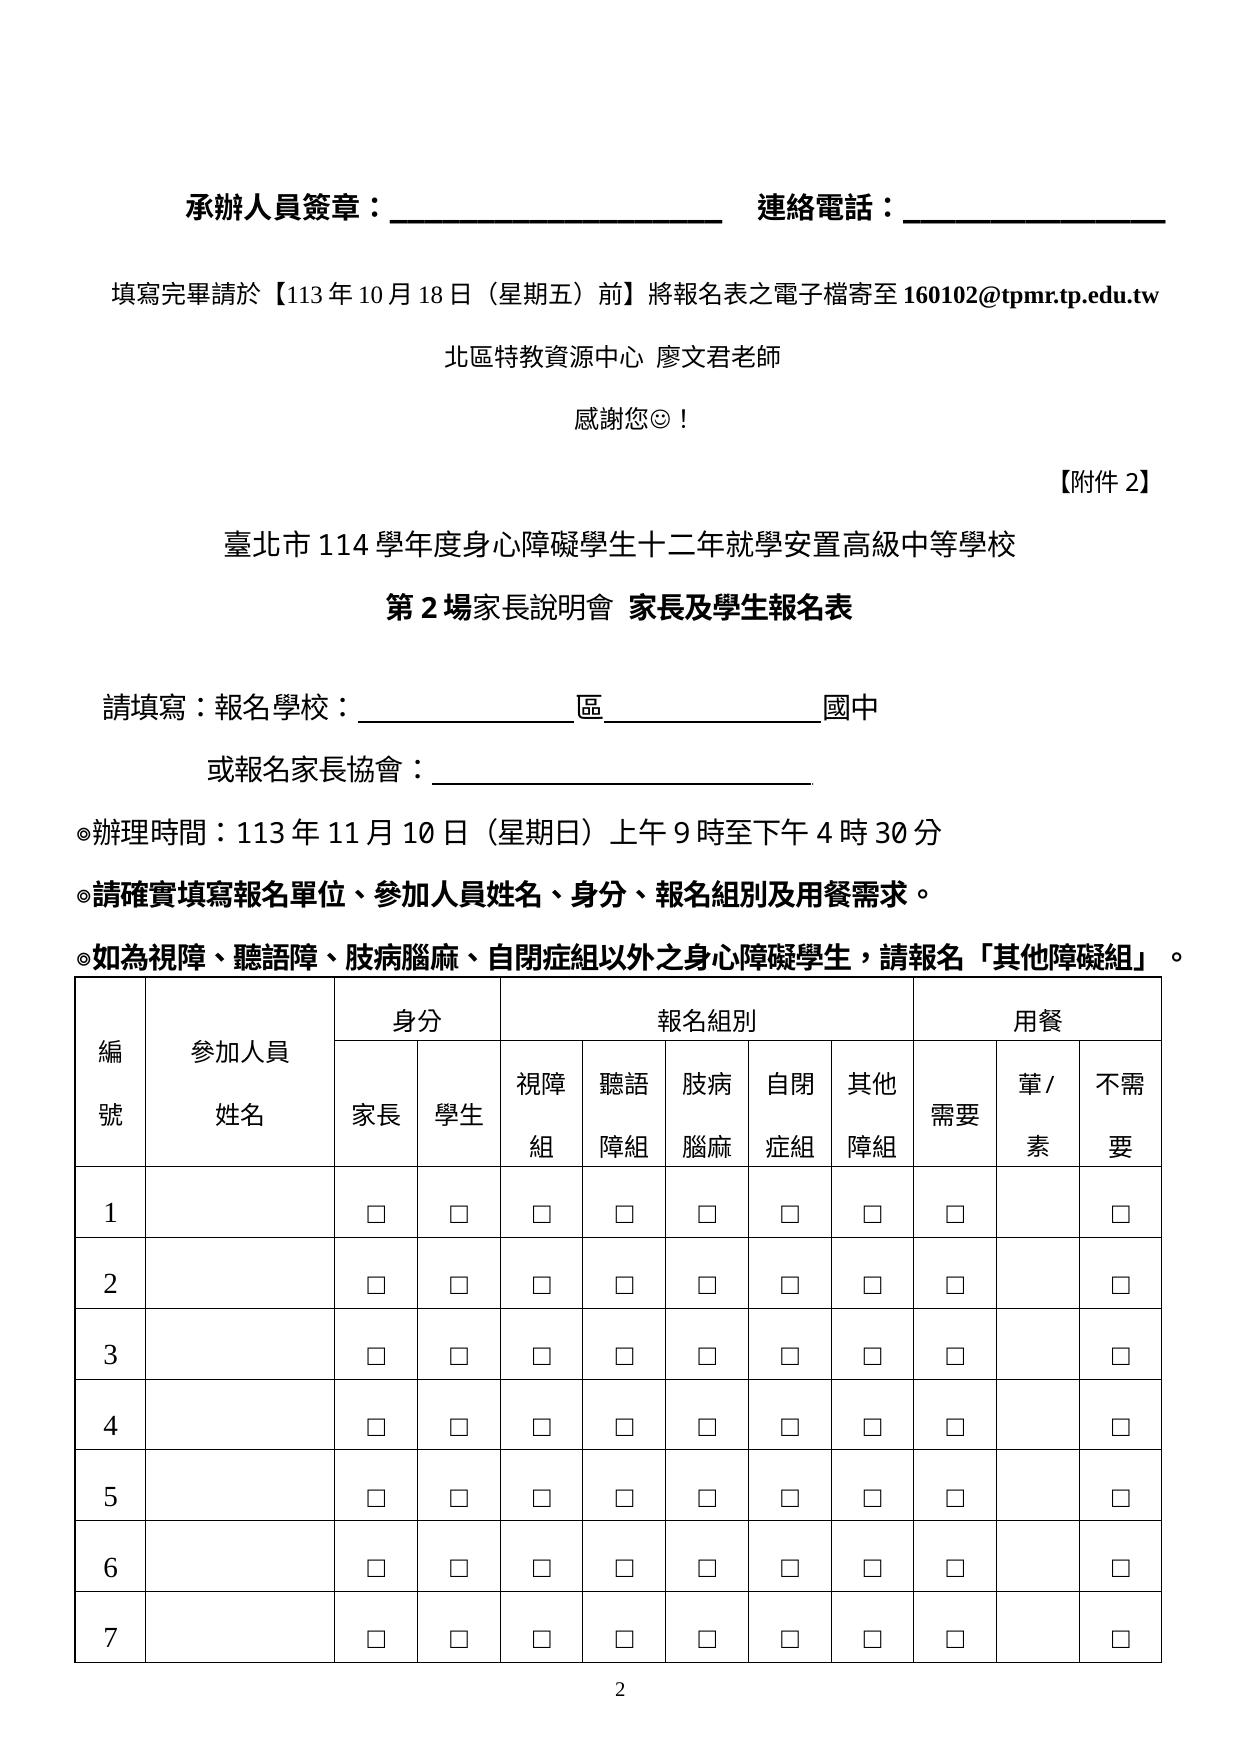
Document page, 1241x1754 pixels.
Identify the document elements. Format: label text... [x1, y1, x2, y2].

table_cell □ [501, 1450, 582, 1520]
table_header 用餐 [914, 978, 1161, 1040]
table_cell □ [1080, 1238, 1161, 1308]
text ◎辦理時間：113年11月10日（星期日）上午9時至下午4時30分 [75, 789, 1165, 851]
table_cell □ [335, 1238, 417, 1308]
table_cell □ [914, 1167, 996, 1237]
table_cell □ [583, 1238, 665, 1308]
text 請填寫：報名學校： 區 國中 [102, 664, 1165, 726]
table_cell 葷/素 [997, 1041, 1079, 1166]
table_cell □ [749, 1309, 831, 1378]
table_cell □ [501, 1167, 582, 1237]
table_cell □ [501, 1592, 582, 1662]
text 或報名家長協會： [206, 726, 1165, 789]
table_cell □ [501, 1380, 582, 1449]
table_cell 家長 [335, 1041, 417, 1166]
table_cell 視障組 [501, 1041, 582, 1166]
table_cell □ [666, 1309, 748, 1378]
text 【附件2】 [75, 439, 1165, 501]
table_cell □ [832, 1309, 913, 1378]
table_cell 2 [76, 1238, 145, 1308]
table_cell □ [749, 1238, 831, 1308]
table_cell □ [914, 1380, 996, 1449]
table_cell [146, 1167, 334, 1237]
table_cell □ [583, 1592, 665, 1662]
table_cell [997, 1238, 1079, 1308]
table_cell [997, 1309, 1079, 1378]
table_cell 7 [76, 1592, 145, 1662]
table_cell □ [914, 1238, 996, 1308]
table_cell [997, 1167, 1079, 1237]
table_cell 不需要 [1080, 1041, 1161, 1166]
table_cell □ [583, 1521, 665, 1591]
table_cell □ [335, 1309, 417, 1378]
table_cell □ [418, 1309, 500, 1378]
table_cell [146, 1592, 334, 1662]
table_cell □ [832, 1592, 913, 1662]
table_cell 聽語障組 [583, 1041, 665, 1166]
table_cell □ [749, 1450, 831, 1520]
table_header 身分 [335, 978, 500, 1040]
table_cell [146, 1309, 334, 1378]
table_cell 需要 [914, 1041, 996, 1166]
table_cell □ [832, 1380, 913, 1449]
table_cell □ [666, 1380, 748, 1449]
table_cell [146, 1380, 334, 1449]
table_cell □ [418, 1521, 500, 1591]
table_cell □ [749, 1521, 831, 1591]
table_cell □ [832, 1521, 913, 1591]
table_cell □ [832, 1167, 913, 1237]
text ◎請確實填寫報名單位、參加人員姓名、身分、報名組別及用餐需求。 [75, 851, 1165, 914]
table_cell □ [914, 1521, 996, 1591]
table_cell [146, 1521, 334, 1591]
table_cell □ [666, 1238, 748, 1308]
table_cell □ [749, 1167, 831, 1237]
table_cell □ [335, 1167, 417, 1237]
table_cell □ [335, 1380, 417, 1449]
table_cell [997, 1521, 1079, 1591]
table_cell □ [749, 1380, 831, 1449]
table_cell □ [749, 1592, 831, 1662]
table_cell □ [666, 1450, 748, 1520]
table_cell □ [1080, 1592, 1161, 1662]
table_cell □ [501, 1238, 582, 1308]
table_cell □ [1080, 1450, 1161, 1520]
table_cell 自閉症組 [749, 1041, 831, 1166]
table_cell [997, 1380, 1079, 1449]
table_cell □ [418, 1450, 500, 1520]
text 填寫完畢請於【113年10月18日（星期五）前】將報名表之電子檔寄至160102@tpmr.tp.edu.tw 北區特教資源中心 廖文君老師 [60, 251, 1165, 376]
table_cell □ [1080, 1380, 1161, 1449]
table_header 報名組別 [501, 978, 913, 1040]
text 感謝您！ [75, 376, 1165, 439]
table_header 參加人員 姓名 [146, 978, 334, 1166]
table_cell □ [914, 1592, 996, 1662]
table_cell 肢病腦麻 [666, 1041, 748, 1166]
table_cell □ [418, 1238, 500, 1308]
table_cell □ [335, 1521, 417, 1591]
table_cell [997, 1450, 1079, 1520]
table_cell 5 [76, 1450, 145, 1520]
table_cell [146, 1238, 334, 1308]
table_cell 其他障組 [832, 1041, 913, 1166]
table_cell □ [501, 1521, 582, 1591]
table_cell 3 [76, 1309, 145, 1378]
table_cell □ [914, 1450, 996, 1520]
table_cell [997, 1592, 1079, 1662]
table_cell □ [501, 1309, 582, 1378]
table_cell □ [583, 1450, 665, 1520]
table_cell [146, 1450, 334, 1520]
table_cell □ [666, 1521, 748, 1591]
table_cell □ [418, 1380, 500, 1449]
table_cell □ [1080, 1521, 1161, 1591]
table_cell □ [583, 1309, 665, 1378]
table_cell □ [418, 1167, 500, 1237]
table_cell 1 [76, 1167, 145, 1237]
table_cell □ [666, 1167, 748, 1237]
table_cell 6 [76, 1521, 145, 1591]
table_cell □ [914, 1309, 996, 1378]
table_cell □ [418, 1592, 500, 1662]
text 第2場家長說明會 家長及學生報名表 [75, 564, 1165, 626]
table_cell □ [832, 1238, 913, 1308]
table_cell □ [583, 1380, 665, 1449]
table_header 編號 [76, 978, 145, 1166]
table_cell □ [335, 1592, 417, 1662]
table_cell □ [1080, 1167, 1161, 1237]
text 承辦人員簽章：___________________ 連絡電話：_______________ [75, 164, 1165, 226]
table_cell □ [1080, 1309, 1161, 1378]
table_cell 4 [76, 1380, 145, 1449]
table_cell 學生 [418, 1041, 500, 1166]
text ◎如為視障、聽語障、肢病腦麻、自閉症組以外之身心障礙學生，請報名「其他障礙組」。 [75, 914, 1165, 976]
table_cell □ [666, 1592, 748, 1662]
table_cell □ [335, 1450, 417, 1520]
table_cell □ [583, 1167, 665, 1237]
table_cell □ [832, 1450, 913, 1520]
text 臺北市114學年度身心障礙學生十二年就學安置高級中等學校 [75, 501, 1165, 564]
